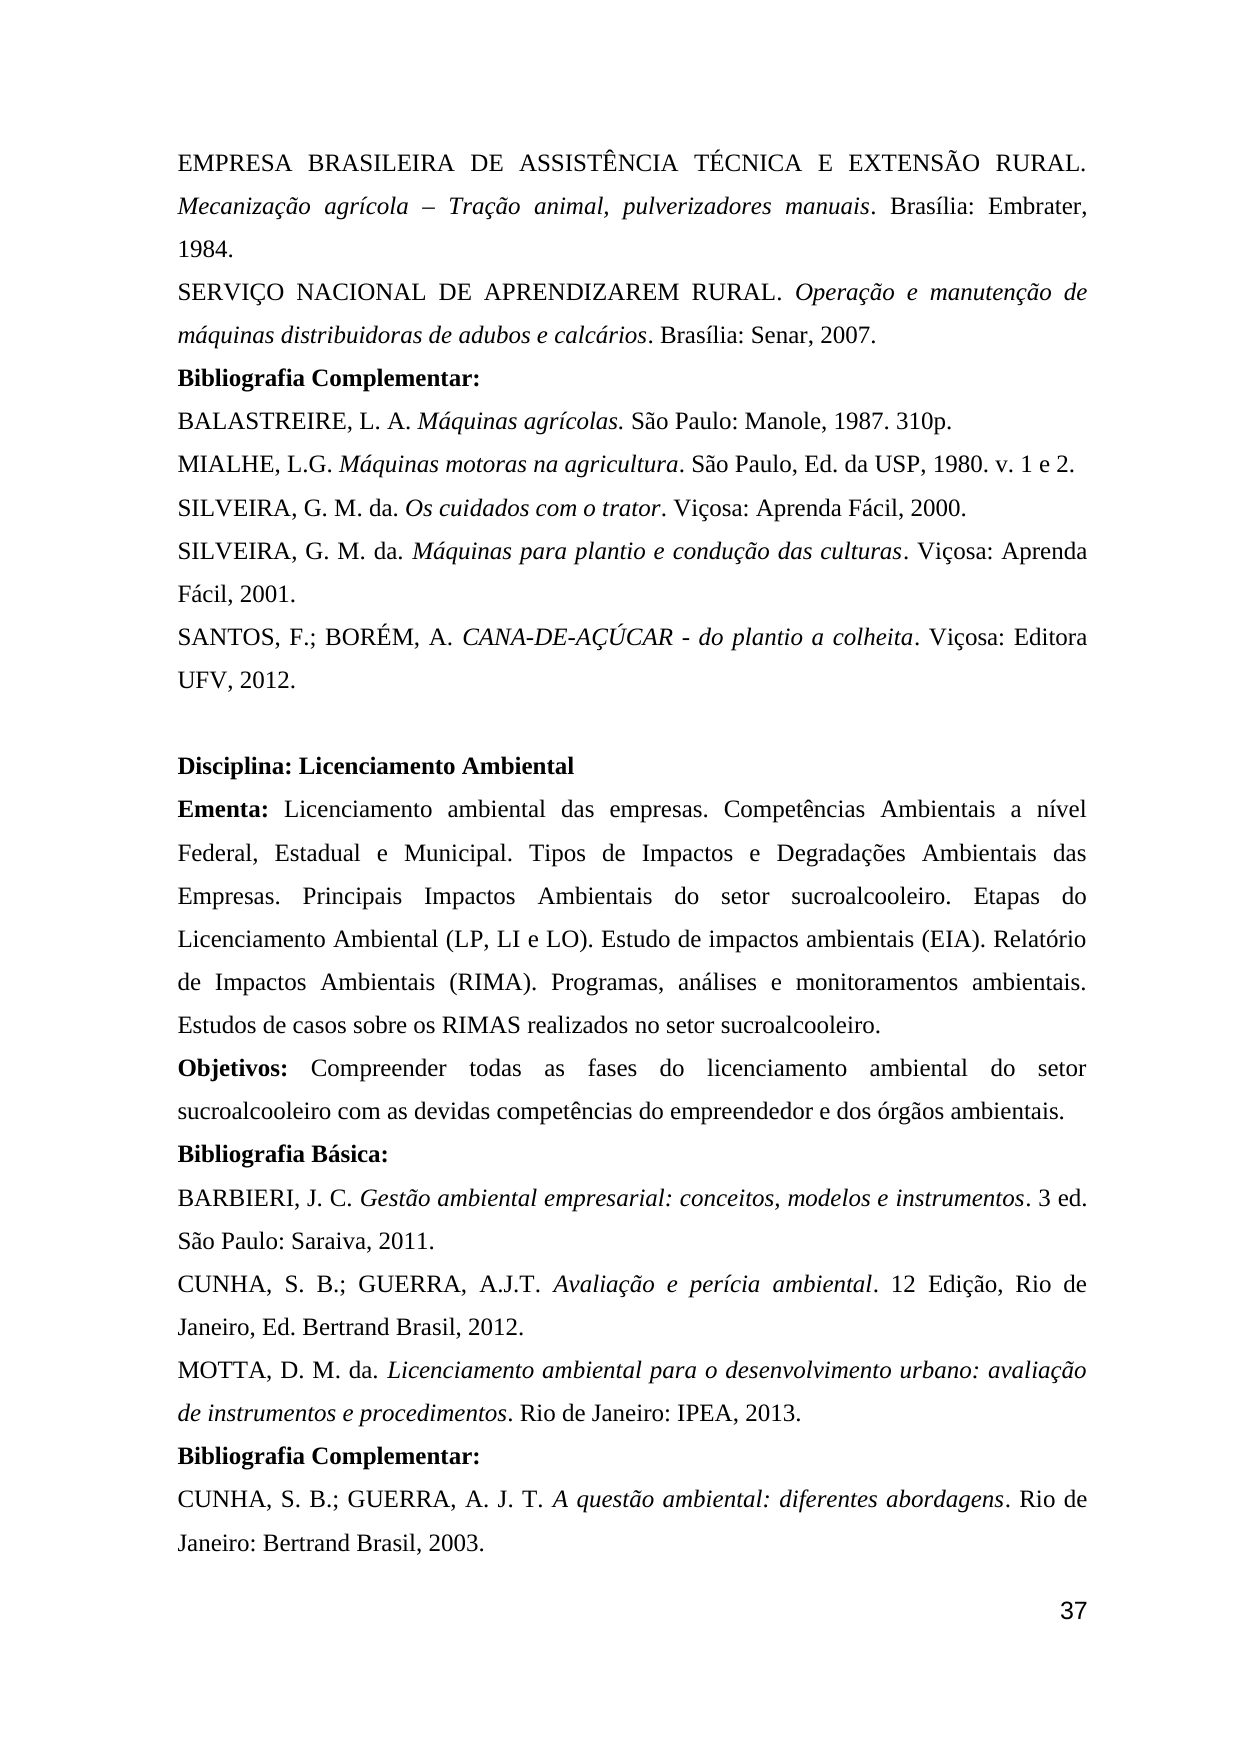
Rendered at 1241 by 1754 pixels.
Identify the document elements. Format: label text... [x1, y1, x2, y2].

text SILVEIRA, G. M. da. Os cuidados com o trator. Viçosa: Aprenda Fácil, 2000. [177, 493, 1087, 521]
text EMPRESA BRASILEIRA DE ASSISTÊNCIA TÉCNICA E EXTENSÃO RURAL. Mecanização agrícola – Tração animal, pulverizadores manuais. Brasília: Embrater, 1984. [177, 148, 1087, 263]
text CUNHA, S. B.; GUERRA, A.J.T. Avaliação e perícia ambiental. 12 Edição, Rio de Janeiro, Ed. Bertrand Brasil, 2012. [177, 1269, 1087, 1341]
text SILVEIRA, G. M. da. Máquinas para plantio e condução das culturas. Viçosa: Aprenda Fácil, 2001. [177, 536, 1087, 608]
text Ementa: Licenciamento ambiental das empresas. Competências Ambientais a nível Federal, Estadual e Municipal. Tipos de Impactos e Degradações Ambientais das Empresas. Principais Impactos Ambientais do setor sucroalcooleiro. Etapas do Licenciamento Ambiental (LP, LI e LO). Estudo de impactos ambientais (EIA). Relatório de Impactos Ambientais (RIMA). Programas, análises e monitoramentos ambientais. Estudos de casos sobre os RIMAS realizados no setor sucroalcooleiro. [177, 794, 1087, 1039]
text SERVIÇO NACIONAL DE APRENDIZAREM RURAL. Operação e manutenção de máquinas distribuidoras de adubos e calcários. Brasília: Senar, 2007. [177, 277, 1087, 349]
text Bibliografia Básica: [177, 1139, 1087, 1168]
text Bibliografia Complementar: [177, 363, 1087, 392]
text Bibliografia Complementar: [177, 1441, 1087, 1470]
text Disciplina: Licenciamento Ambiental [177, 751, 1087, 780]
text MIALHE, L.G. Máquinas motoras na agricultura. São Paulo, Ed. da USP, 1980. v. 1 e 2. [177, 449, 1087, 478]
text BARBIERI, J. C. Gestão ambiental empresarial: conceitos, modelos e instrumentos. 3 ed. São Paulo: Saraiva, 2011. [177, 1183, 1087, 1254]
text SANTOS, F.; BORÉM, A. CANA-DE-AÇÚCAR - do plantio a colheita. Viçosa: Editora UFV, 2012. [177, 622, 1087, 694]
text MOTTA, D. M. da. Licenciamento ambiental para o desenvolvimento urbano: avaliação de instrumentos e procedimentos. Rio de Janeiro: IPEA, 2013. [177, 1355, 1087, 1427]
text CUNHA, S. B.; GUERRA, A. J. T. A questão ambiental: diferentes abordagens. Rio de Janeiro: Bertrand Brasil, 2003. [177, 1484, 1087, 1556]
text Objetivos: Compreender todas as fases do licenciamento ambiental do setor sucroalcooleiro com as devidas competências do empreendedor e dos órgãos ambientais. [177, 1053, 1087, 1125]
text BALASTREIRE, L. A. Máquinas agrícolas. São Paulo: Manole, 1987. 310p. [177, 406, 1087, 435]
